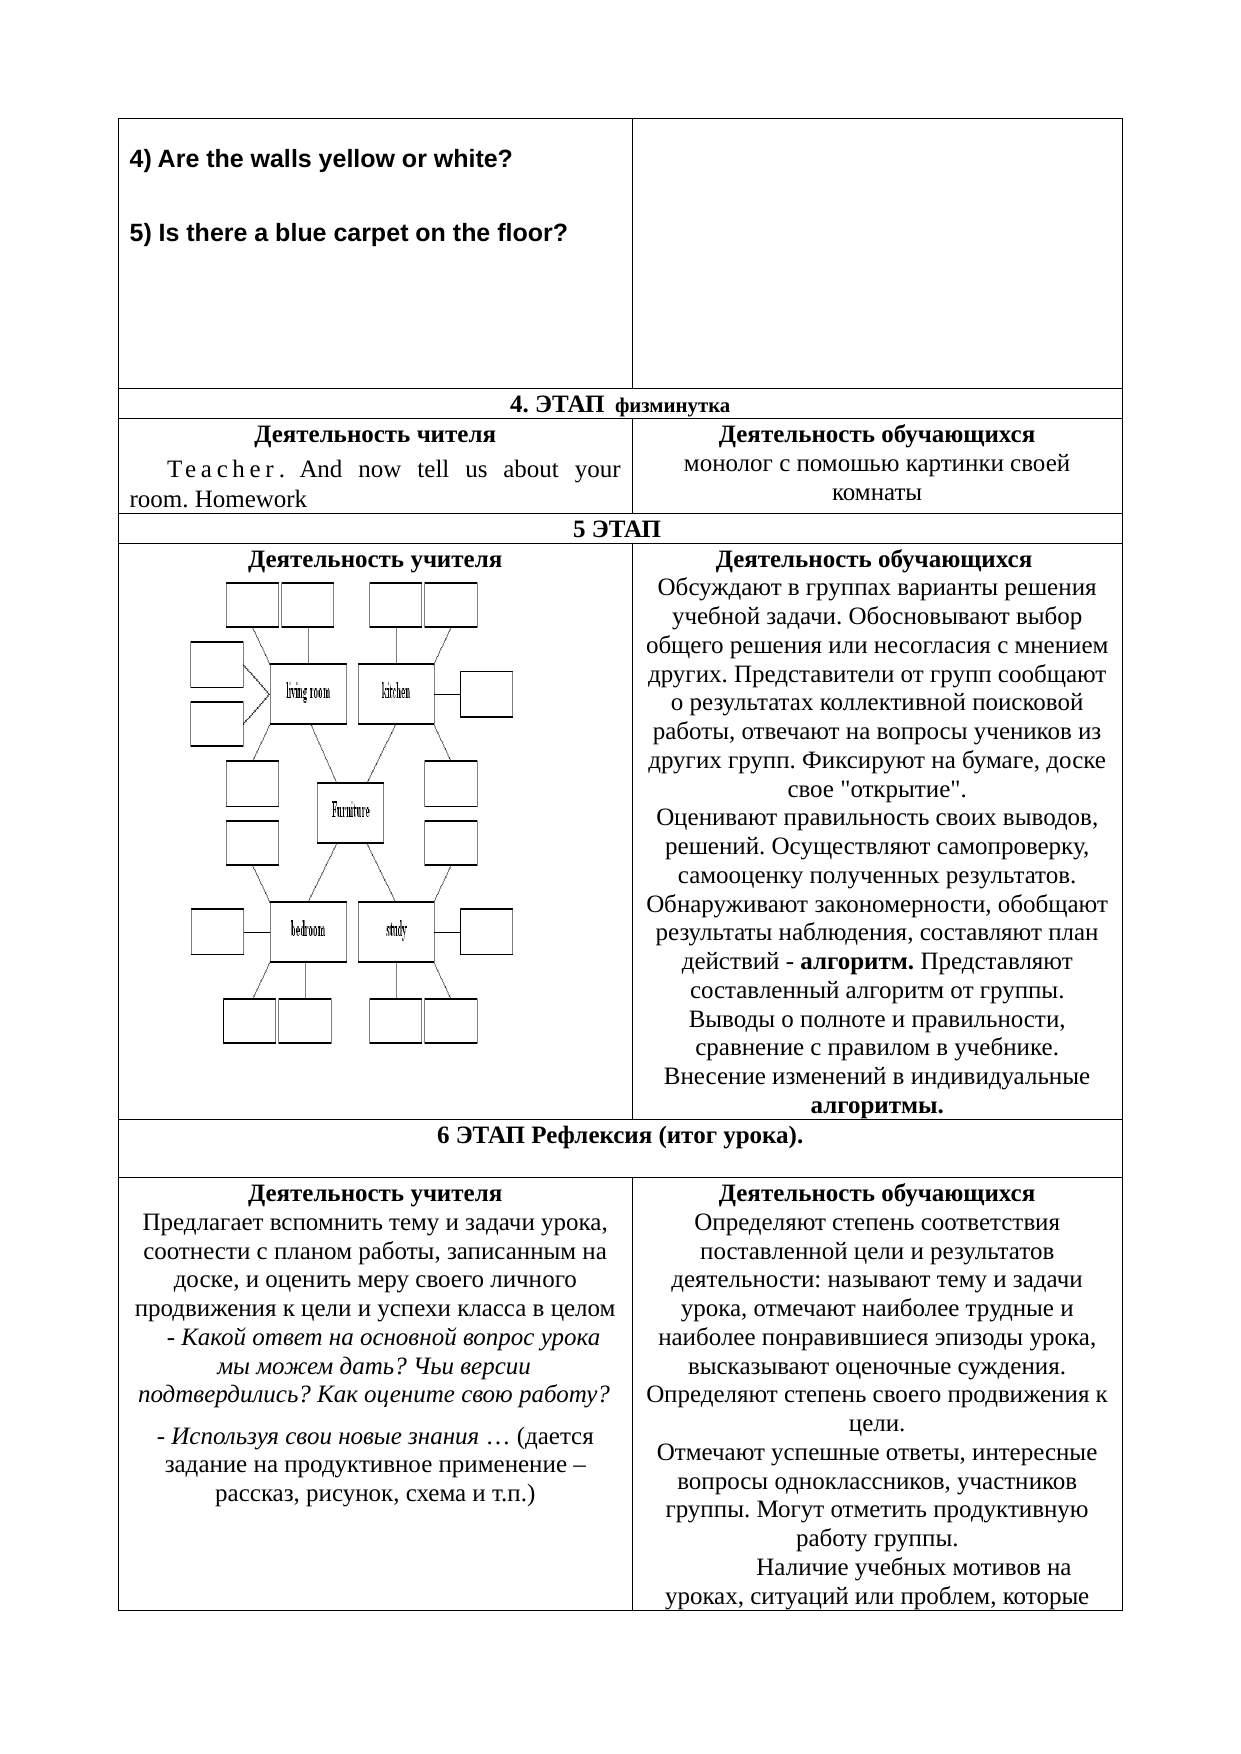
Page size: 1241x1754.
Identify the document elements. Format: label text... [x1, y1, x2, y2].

table_cell 5 ЭТАП [119, 514, 129, 543]
table_cell Деятельность учителя Предлагает вспомнить тему и задачи урока, соотнести с планом работы, записанным на доске, и оценить меру своего личного продвижения к цели и успехи класса в целом - Какой ответ на основной вопрос урока мы можем дать? Чьи версии подтвердились? Как оцените свою работу? - Используя свои новые знания … (дается задание на продуктивное применение – рассказ, рисунок, схема и т.п.) [119, 1178, 632, 1609]
table_cell 4) Are the walls yellow or white? 5) Is there a blue carpet on the floor? [119, 119, 632, 388]
table_cell Деятельность обучающихся монолог с помошью картинки своей комнаты [633, 419, 1122, 513]
table_cell Деятельность учителя [119, 544, 632, 1119]
table_cell Деятельность обучающихся Определяют степень соответствия поставленной цели и результатов деятельности: называют тему и задачи урока, отмечают наиболее трудные и наиболее понравившиеся эпизоды урока, высказывают оценочные суждения. Определяют степень своего продвижения к цели. Отмечают успешные ответы, интересные вопросы одноклассников, участников группы. Могут отметить продуктивную работу группы. Наличие учебных мотивов на уроках, ситуаций или проблем, которые [633, 1178, 1122, 1609]
table_cell 6 ЭТАП Рефлексия (итог урока). [1111, 1120, 1122, 1177]
table_cell 5 ЭТАП [1111, 514, 1122, 543]
table_cell [633, 119, 1122, 388]
table_cell Деятельность обучающихся Обсуждают в группах варианты решения учебной задачи. Обосновывают выбор общего решения или несогласия с мнением других. Представители от групп сообщают о результатах коллективной поисковой работы, отвечают на вопросы учеников из других групп. Фиксируют на бумаге, доске свое "открытие". Оценивают правильность своих выводов, решений. Осуществляют самопроверку, самооценку полученных результатов. Обнаруживают закономерности, обобщают результаты наблюдения, составляют план действий - алгоритм. Представляют составленный алгоритм от группы. Выводы о полноте и правильности, сравнение с правилом в учебнике. Внесение изменений в индивидуальные алгоритмы. [633, 544, 1122, 1119]
picture [189, 577, 514, 1050]
